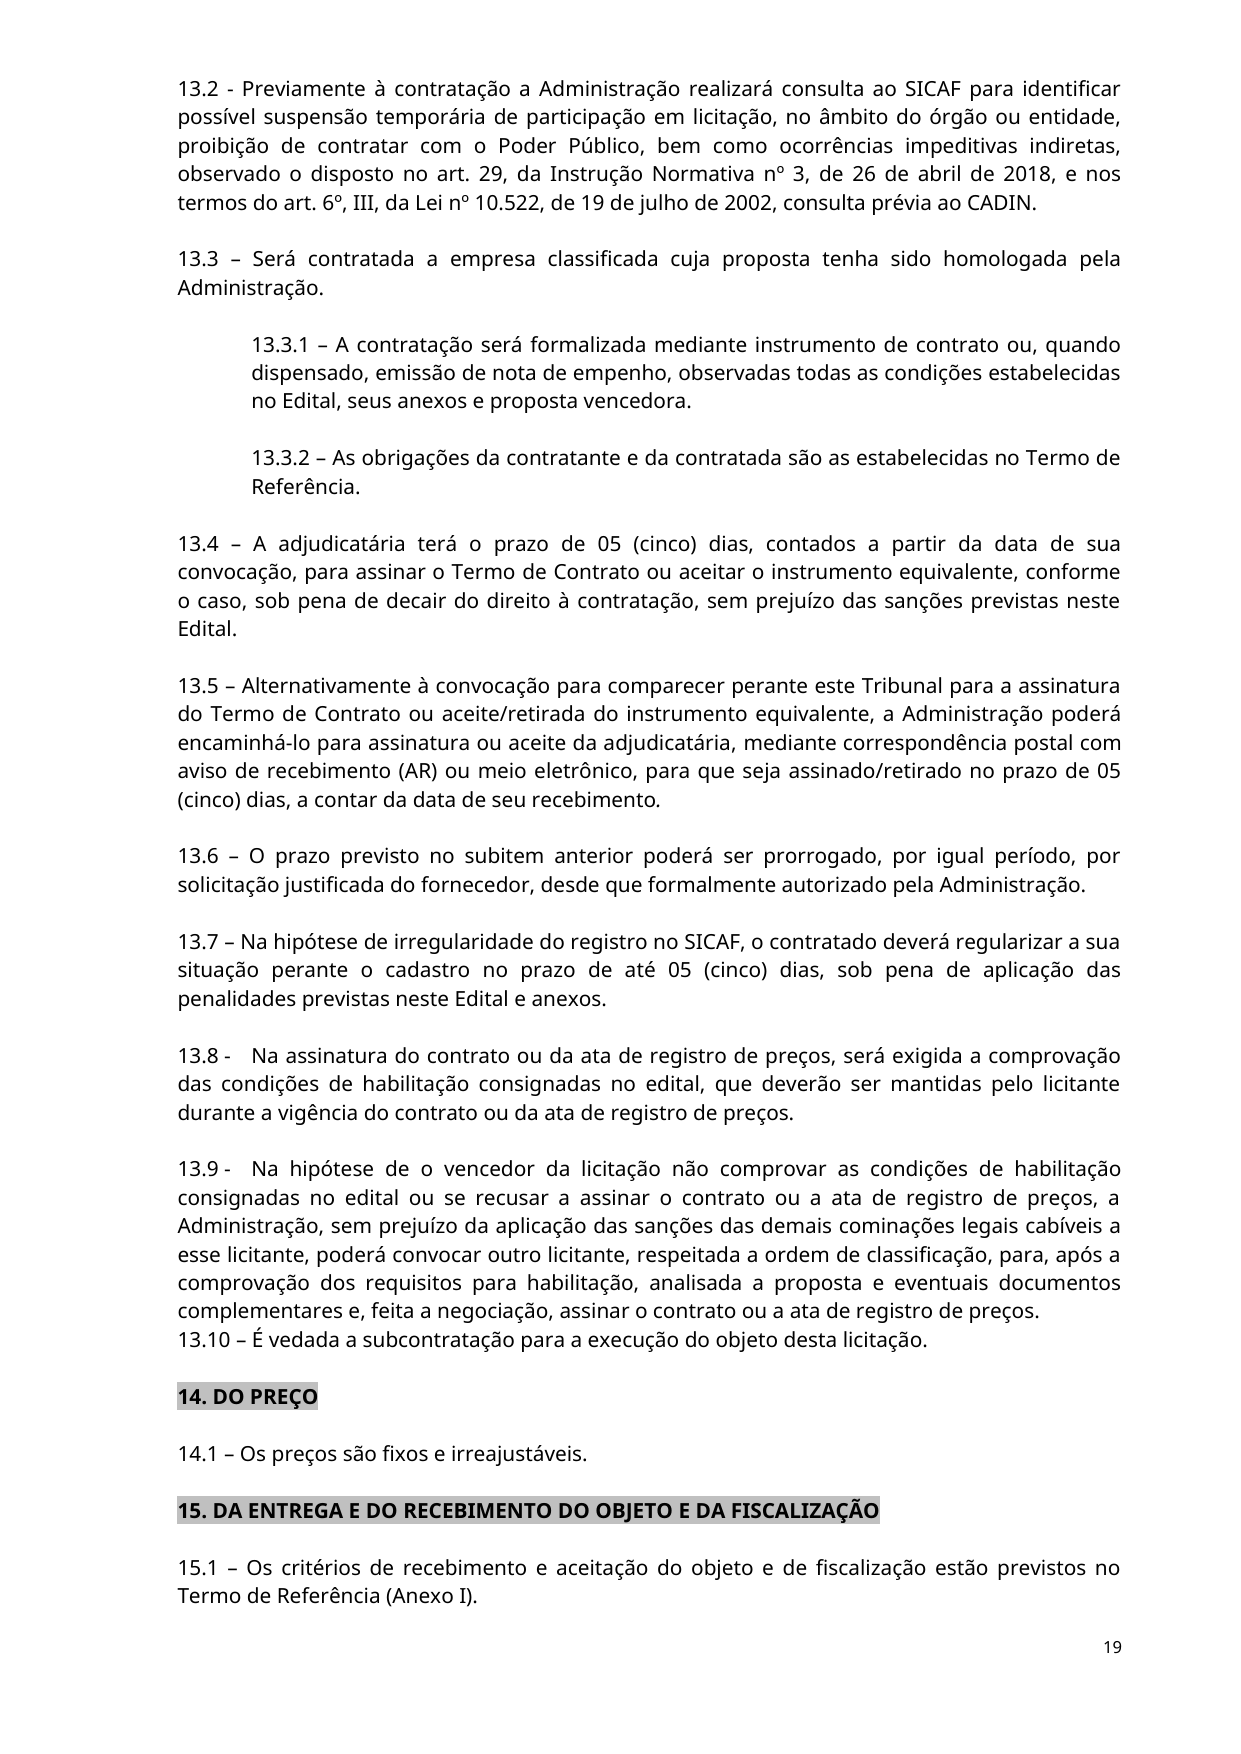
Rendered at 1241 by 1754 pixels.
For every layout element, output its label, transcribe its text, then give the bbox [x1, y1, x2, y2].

text 13.6 – O prazo previsto no subitem anterior poderá ser prorrogado, por igual período, por solicitação justificada do fornecedor, desde que formalmente autorizado pela Administração. [177, 842, 1122, 898]
list 13.2 - Previamente à contratação a Administração realizará consulta ao SICAF para identificar possível suspensão temporária de participação em licitação, no âmbito do órgão ou entidade, proibição de contratar com o Poder Público, bem como ocorrências impeditivas indiretas, observado o disposto no art. 29, da Instrução Normativa nº 3, de 26 de abril de 2018, e nos termos do art. 6º, III, da Lei nº 10.522, de 19 de julho de 2002, consulta prévia ao CADIN. [177, 74, 1122, 216]
text 13.4 – A adjudicatária terá o prazo de 05 (cinco) dias, contados a partir da data de sua convocação, para assinar o Termo de Contrato ou aceitar o instrumento equivalente, conforme o caso, sob pena de decair do direito à contratação, sem prejuízo das sanções previstas neste Edital. [177, 529, 1122, 643]
text 13.7 – Na hipótese de irregularidade do registro no SICAF, o contratado deverá regularizar a sua situação perante o cadastro no prazo de até 05 (cinco) dias, sob pena de aplicação das penalidades previstas neste Edital e anexos. [177, 927, 1122, 1012]
text 14.1 – Os preços são fixos e irreajustáveis. [177, 1439, 1122, 1467]
text 14. DO PREÇO [177, 1382, 1122, 1410]
text 13.9 - Na hipótese de o vencedor da licitação não comprovar as condições de habilitação consignadas no edital ou se recusar a assinar o contrato ou a ata de registro de preços, a Administração, sem prejuízo da aplicação das sanções das demais cominações legais cabíveis a esse licitante, poderá convocar outro licitante, respeitada a ordem de classificação, para, após a comprovação dos requisitos para habilitação, analisada a proposta e eventuais documentos complementares e, feita a negociação, assinar o contrato ou a ata de registro de preços. [177, 1154, 1122, 1325]
text 13.5 – Alternativamente à convocação para comparecer perante este Tribunal para a assinatura do Termo de Contrato ou aceite/retirada do instrumento equivalente, a Administração poderá encaminhá-lo para assinatura ou aceite da adjudicatária, mediante correspondência postal com aviso de recebimento (AR) ou meio eletrônico, para que seja assinado/retirado no prazo de 05 (cinco) dias, a contar da data de seu recebimento. [177, 671, 1122, 813]
text 15. DA ENTREGA E DO RECEBIMENTO DO OBJETO E DA FISCALIZAÇÃO [177, 1496, 1122, 1524]
text 13.10 – É vedada a subcontratação para a execução do objeto desta licitação. [177, 1325, 1122, 1353]
text 15.1 – Os critérios de recebimento e aceitação do objeto e de fiscalização estão previstos no Termo de Referência (Anexo I). [177, 1553, 1122, 1609]
text 13.3.2 – As obrigações da contratante e da contratada são as estabelecidas no Termo de Referência. [251, 443, 1122, 500]
text 13.8 - Na assinatura do contrato ou da ata de registro de preços, será exigida a comprovação das condições de habilitação consignadas no edital, que deverão ser mantidas pelo licitante durante a vigência do contrato ou da ata de registro de preços. [177, 1041, 1122, 1126]
text 13.3.1 – A contratação será formalizada mediante instrumento de contrato ou, quando dispensado, emissão de nota de empenho, observadas todas as condições estabelecidas no Edital, seus anexos e proposta vencedora. [251, 330, 1122, 415]
text 13.3 – Será contratada a empresa classificada cuja proposta tenha sido homologada pela Administração. [177, 244, 1122, 301]
